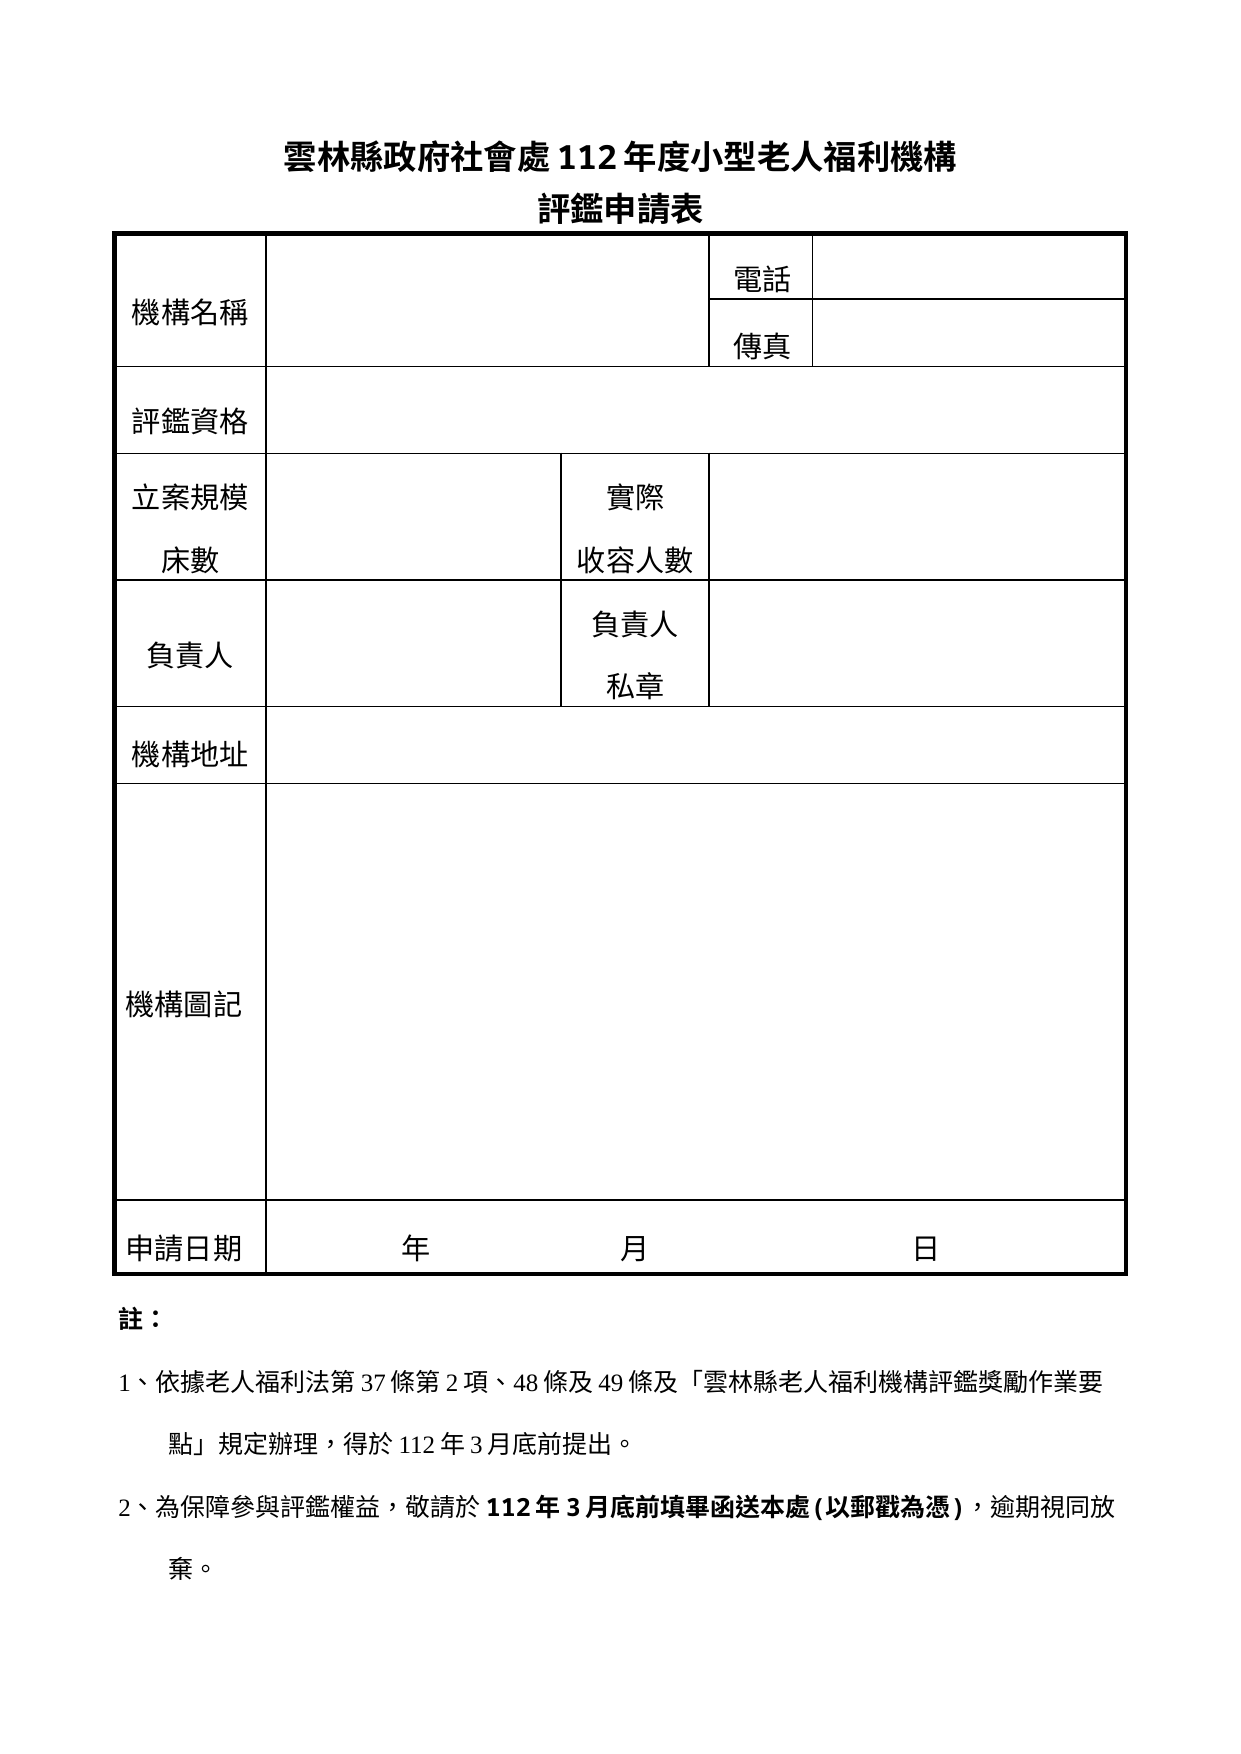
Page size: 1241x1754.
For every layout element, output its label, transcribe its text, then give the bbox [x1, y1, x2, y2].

table_cell 機構地址 [117, 707, 265, 783]
table_header 電話 [710, 236, 812, 298]
table_cell 負責人 私章 [562, 581, 708, 706]
text 評鑑申請表 [118, 179, 1122, 231]
table_cell 評鑑資格 [117, 367, 265, 452]
table_cell [267, 707, 1124, 783]
list 依據老人福利法第37條第2項、48條及49條及「雲林縣老人福利機構評鑑獎勵作業要點」規定辦理，得於112年3月底前提出。 [118, 1339, 1122, 1464]
table_cell [710, 581, 1124, 706]
table_cell 機構圖記 [117, 784, 265, 1199]
table_cell [267, 581, 560, 706]
table_cell [813, 300, 1124, 366]
table_cell [267, 784, 1124, 1199]
table_cell [267, 367, 1124, 452]
table_cell 立案規模 床數 [117, 454, 265, 579]
table_cell [710, 454, 1124, 579]
text 註： [118, 1276, 1122, 1339]
table_header [813, 236, 1124, 298]
table_cell 年 月 日 [267, 1201, 1124, 1272]
table_header [267, 236, 708, 366]
table_cell 申請日期 [117, 1201, 265, 1272]
table_cell 實際 收容人數 [562, 454, 708, 579]
list 為保障參與評鑑權益，敬請於112年3月底前填畢函送本處(以郵戳為憑)，逾期視同放棄。 [118, 1464, 1122, 1589]
table_cell 傳真 [710, 300, 812, 366]
table_header 機構名稱 [117, 236, 265, 366]
table_cell 負責人 [117, 581, 265, 706]
table_cell [267, 454, 560, 579]
text 雲林縣政府社會處112年度小型老人福利機構 [118, 127, 1122, 179]
